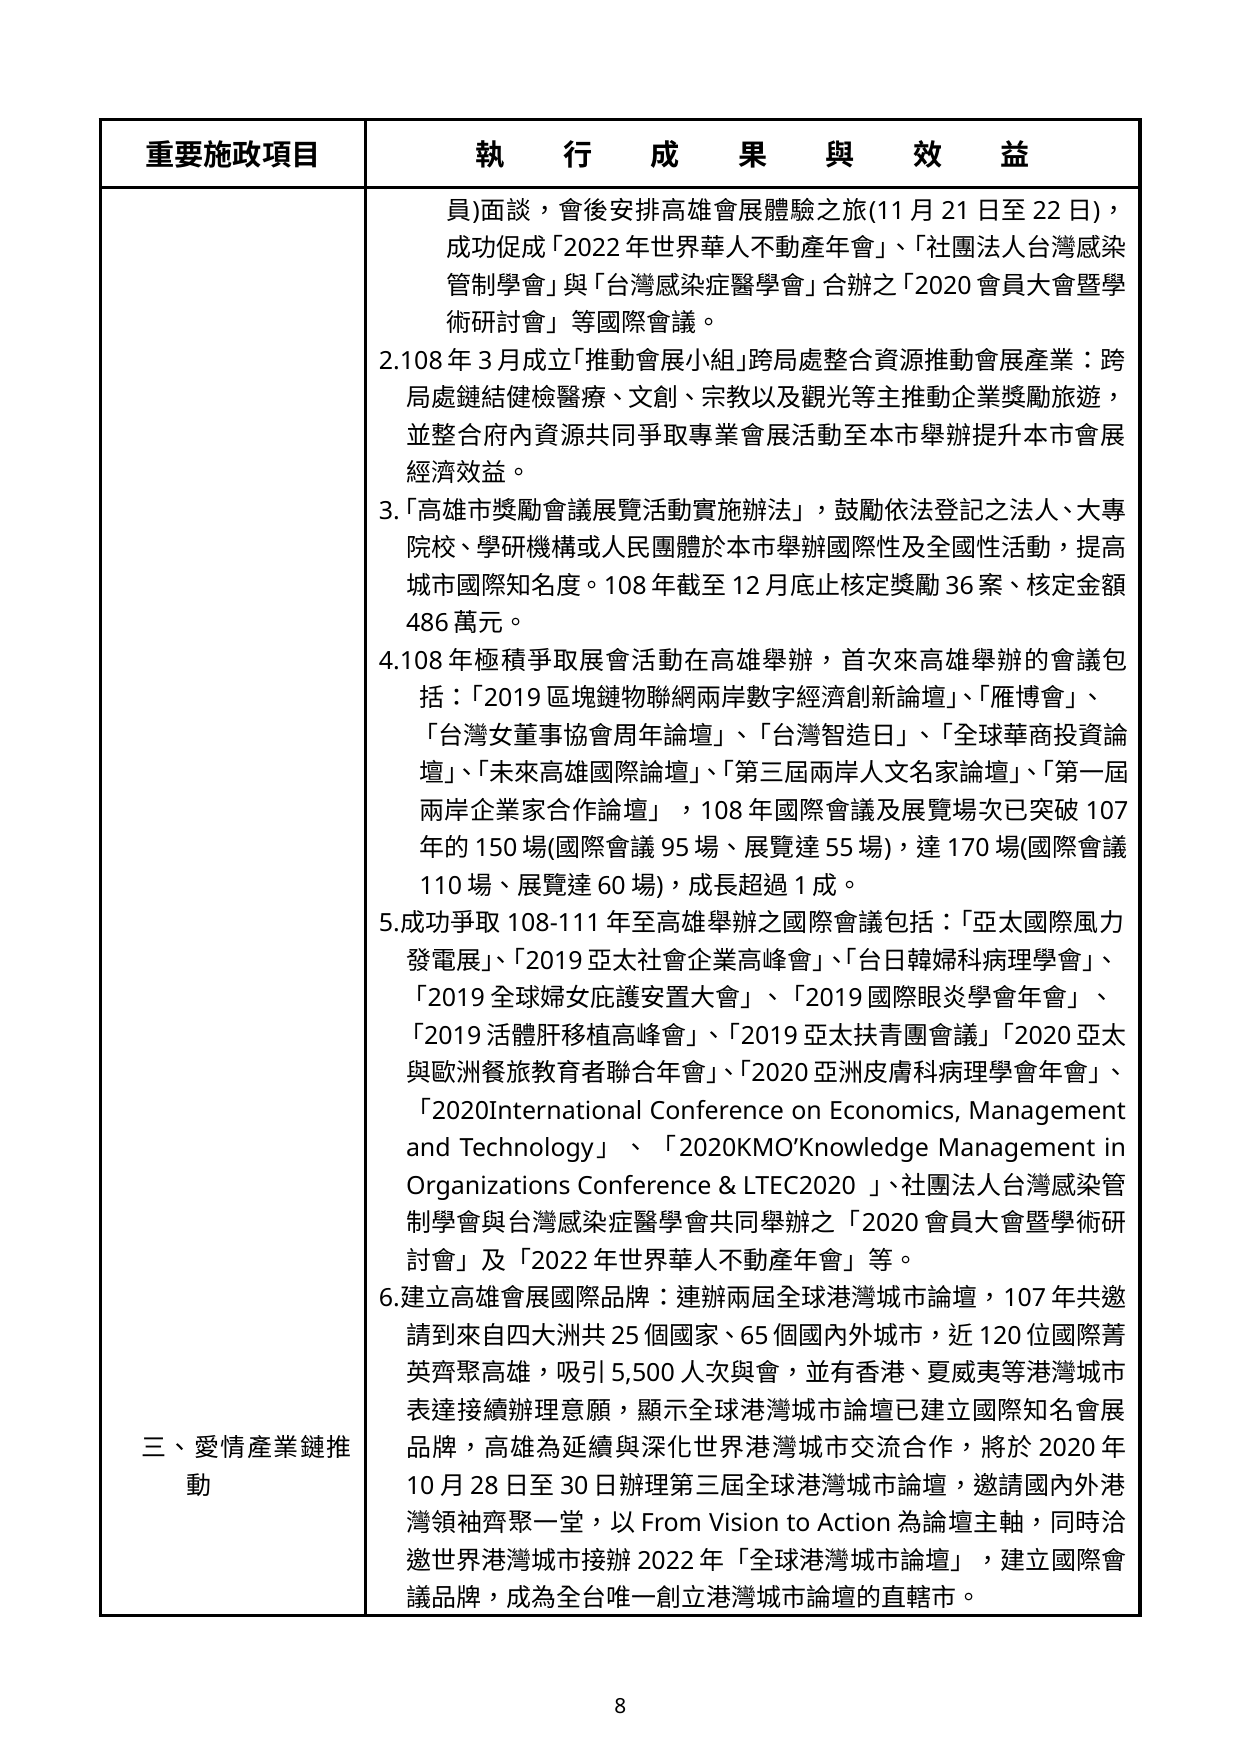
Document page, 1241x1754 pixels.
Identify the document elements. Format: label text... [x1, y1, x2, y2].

table_cell 三、愛情產業鏈推動 [102, 189, 364, 1614]
table_cell 1.辦理「地方產業創新研發推動計畫(地方型SBIR)」 自97年開辦地方產業創新研發推動計畫，截至108年累計通過802件研發補助計畫，政府補助金額高達新臺幣6億1,062萬元，帶動投資額19億4,804萬元及研發總經費14億7,566萬元，衍生產值25億7,440萬元，申請或取得新型、設計專利692件，並屢獲國際發明展各項獎項，對本市中小企業升級轉型極具助益。108年度申請案件較107年增加15%，補助總經費計3,718萬元，核定53件研發計畫，帶動研發總經費9,200萬元。 2.辦理「提升產業競爭力輔導計畫」 為提升本市中小企業之競爭力，經由訪視企業協助其解決經營及技術問題，並輔導企業爭取經濟部之SBIR、傳產技術開發計畫CITD或服務業創新研發計畫SIIR等中央補助資源，提升自我研發與技術能力。本府經濟發展局自102年執行提升計畫，截至108年12月，成功向中央申請補助計畫95案，補助1億9,046萬元。108年計輔導本市9家中小企業向中央提案爭取計畫補助，其中洛科儀器及五鮮級餐飲文化等2家獲得中央補助，總補助金額計500萬元，尚有4件計畫待審中，未公告核定。 3.辦理「高雄市政府中小企業商業貸款及策略性貸款」 本府經濟發展局與財團法人中小企業信用保證基金合作辦理「高雄市政府中小企業商業貸款及策略性貸款」，希望協助於本市辦理公司、行號或於稅捐機關辦有稅籍登記之小規模商業取得經營所需資金，提供公司、行號最高貸款額度為100萬元；小規模商業最高貸款額度為50萬元，貸款利率為2.545%。98年2月起受理至108年12月共計召開80次審查小組會議，累積撥貸件數計有935件，撥貸金額新臺幣5億6,649萬元。 為協助在地企業升級與減輕經營負擔，本府108年檢討修正「高雄市政府中小企業商業貸款及策略性貸款實施要點」，特別將中小企業商業貸款之貸款次數放寬，只要正常清還貸款且無相關違約事項，即可再次申貸一次。另為減輕企業申貸營運週轉金的壓力，將貸款保證手續費降低為0.375%。 4.推薦登錄證券櫃檯買賣中心(創櫃板) 本府配合證券櫃臺買賣中心政策，輔導具創新、創意及未來發展潛力之未公開發行企業發展，訂定「高雄市政府推薦微型創新創意公司申請登錄創櫃板作業須知」，透過本府審查與推薦，協助創新創意公司簡化申請創櫃版之相關流程。截至108年底本府推薦科宜生物科技(股)公司、傑迪斯整合行銷(股)公司、卡訊電子(股)公司及彬騰企業(股)公司正式登錄創櫃板。 1.營運「DAKUO高雄市數位內容創意中心」 「DAKUO高雄市數位內容創意中心」於101年正式營運，擔任「廠商投資高雄的跳板」及「中小企業之孵育室」，深化高雄數位內容產業之研發能量，以扶植新創公司及吸引人才根植高雄，提供創新創業之友善環境。截至108年12月累積進駐52家廠商，新產品研發超過281件，增加就業人口超過922人，共辦理1,672 場次招商與社群交流等活動，約60,430人次參加。 為推動遊戲產業發展及加速產業人才交流，自103年起，每年1月與全球連線共同舉辦「Global Game Jam全球遊戲創作營」，藉由國內外遊戲人才技術交流與合作，腦力激盪，截至108年共計創作超過63套遊戲。 2.營運「M.ZONE大港自造特區」 105年6月於駁二藝術特區8號倉庫成立「M.ZONE大港自造特區」，自108年起規劃「微型自造創業學院」，以演講或案例座談等方式邀請專業導師進行8場創業經驗分享；聘請專業創業顧問與準微型創業團隊一對一輔導。另透過展覽分享、課程規劃、社群聚會及活動等與自造者社團進行串聯，形成Maker 群聚空間。截至108年12月共辦理14場次大型展覽，相關課程、參訪、座談與社群交流活動1,476場，會員人數309人，FB粉絲數7,563人，參觀人次計49萬2,623人次。 108年12月7、8日舉辦「2019大港自造節」，以「正港樂園」為主題，吸引高雄33所自造教育FabLab聯盟學校參加，來自高雄各級學校、大專院校與產業界約164個單位參展，設置200餘攤，參觀人次計約3萬5,000人。透過大港自造節，讓自造團隊展現自我，提供團隊與市場直接連動的最佳舞台。 3.推動南臺灣跨領域計畫 105年起本府與工研院於本市財稅行政大樓15樓合設「南臺灣產業跨領域創新中心」，整合南部各大學及相關法人研發能量，協助進行跨領域科技創新，尋找新的技術應用於南臺灣既有產業，進而將技術或服務產業化以成立新創事業。同時亦提供南臺灣新創事業輔導與籌資等協助，期促進既有產業轉型、提升研發能量及吸引人才流入。截至108年12月底已輔導成立11家新創事業，協助59案新創事業籌資7,662萬元，並建立民間私人資金投資聯繫管道，形成南臺灣產業跨領域新創交流平台，進行產學研技術合作，邁向技術與服務產業化的最後一哩路。 4.打造「KO-IN智高點-高雄智慧科技創新園區」 本府選定本市財稅行政大樓13、14樓作為「KO-IN智高點-高雄智慧科技創新園區」，服務有意發展智慧城市技術與應用、或有計畫在本市進行實際試煉的新創團隊，提供落地發展空間、資源與機會。基地已於6月21日開幕啟用，截至108年12月，現進駐廠商計有32家，進駐率達76%，預估可衍生創造134個就業機會、2.6億元營業額、1.6億元投資額。 108年9月30日辦理創新創業大賽，最終首獎由智慧疫苗冰箱團隊獲得，決選當天亦媒合參賽新創團隊與創投進行投資媒合或商業合作洽談，該團隊亦通過申請進駐KO-IN；11月28、29日辦理國際論壇及商洽會，兩天活動共吸引約470人參與，並安排11場商洽會期促成廠商對接需求。 本市正由重工業城市轉型蛻變，藉由輔導石化鋼鐵、金屬機械、傳統工廠等產業升級、創新加值，同時引進數位創內容、智慧科技等新興產業，創造就業機會。 1.辦理「高雄市產經情勢分析(4季)」 自98年起開始蒐整國內外與本市產經數據，辦理產經情勢分析，除按季提出國內外與本市產經資料外，也撰寫專論，至103年已提送41篇專論，根據當前經濟情勢，掌握不同產經議題據為因應。 2.協助行銷本市特色產品 為推廣臺灣製MIT微笑標章產品，規劃行銷推廣活動結合健走活動，吸引民眾參與，藉由活動辦理拉近民眾距離，擴大全民參與，以提升國內廠商品牌及MIT微笑標章產品知名度及能見度。集結中央資源與經濟部工業局於108年10月26日假R7勞工公園共同主辦「第五屆高雄幸福出發健走趣‧微笑MIT 健康向前行」活動，本屆活動共吸引約3,000人次參加。 3.輔導申請觀光工廠評鑑 持續輔導本市地方產業特色化，鼓勵工廠營運朝向多元化發展，協助工廠轉型兼具觀光服務，設置觀光工廠。108年新增「宏裕行花枝丸館」及「裕賀牛𤛭工廠」通過經濟部觀光工廠評鑑，高雄目前已通過經濟部觀光工廠評鑑共計7家，讓民眾有更多兼具知識性及趣味性的觀光休憩新選擇。 4.推動南南合作產業對接計畫 為促進高雄利基產業及新創產業與南南市場進行產業對接，本府刻研擬本市與南南城市產業對接方案，並規劃辦理雙方交流活動，帶領本市中小企業及新創團隊共赴南南城市進行產業交流及城市觀摩，期促成本市廠商與南南城市廠商實質合作，延伸國外市場，創造可能之獲利空間。 依據「全民防衛動員準備法」除配合經濟部工業局辦理國營及民間重要專門技術人員調查外，按「物力調查實施辦法」規定，辦理本市物力(重要物資及固定設施)調查及統計，依計畫完成包括237家重要物資生產廠商名冊，固定設施含402所學校、345處宗教場所、292處文化活動中心、111座倉庫資料更新及實地抽（複）查工作，該調查更新之資料，均已鍵入經濟部「物力調查資訊系統」內，掌握轄內物資及工廠生產現況，以因應動員需要。 1.受理合法工廠登記申請 (1)工廠設立登記案件計489件。 (2)工廠變更登記511件。 (3)申請歇業工廠222家、抄錄388件、公告廢止65家。 (4)正常營運家數共7,632家。 2.加強未登記工廠輔導與管理工作 (1)為導正社會經濟秩序及促進工業正常發展，進行未登記工廠之矯正與輔導工作，辦理稽查次數計852次、裁罰162件，裁罰總金額700萬元，累計已繳罰款金額416萬5,600元。 (2)配合政府經濟政策，受理未登記且從事低污染行業之廠商辦理核發臨時工廠登記，並於5年輔導期間，協助廠商取得相關證明，邁向合法經營之路。臨時工廠登記申請期限於104年6月2日屆滿，共有1,578家(99年6月2日起受理家數)提出申請。截至108年12月31日止，第1階段核准1,353家、第2階段核准1,035家。 3.動產擔保交易登記 辦理動產抵押及附條件買賣登記1,210件，變更登記100件，註銷登記805件，抄錄516件。 1.召開產業園區座談會 為促進產業發展及強化競爭力，本府經濟發展局舉辦產業園區座談會，作為本府與業者交流平臺，增進政府、工業團體及原區服務中心等三方溝通聯繫的管道;108年7月辦理之座談會，針對本府經濟發展局刻正辦理之業務以「高雄產業輔導升級轉型之作法，與推動成功案例之介紹」為題進行專題報告，列管案件部分協助永安工業區解決186縣道路面改善及拓寬工程；改善前鎮加工區大華一路；協調小港區沿海二、三路道路(含兩側綠帶、退縮地等)公共設施維護及管理，及持續研擬因應台88下大發交流道前因上下班尖峰時段大發及和發產業園區交通回堵問題，本座談會規劃每半年辦理一次，預計109年3月再次辦理。 2.開發和發產業園區 因應高雄地區產業用地需求，積極協助廠商辦理報編非都土地變更業務。同時，依據產業創新條例規定，評估適當區位，規劃報編產業園區。103年度和發產業園區已核准設置，預計可開發136.26公頃。開發方面，已徵得開發商由中國信託人壽保險(股)公司 (於106年改台灣人壽保險(股)公司)、新亞建設開發(股)公司聯合組成取得，並於104年9月簽約，12月動土，目前已完成整地、道路工程、服務中心等主要工程，刻正辦理驗收作業，並因應進駐廠商需求持續辦理污水廠二期等擴充工程，預計109年8月底完成園區工程移交作業。招商方面，截至108年12月底申購67家、申租21家，預計引進員工數9,994人、增加年營業額945.58億元、促進投資529.56億元。和發產業園區產一可售地已完售，產一可出租坵塊出租率達92.7%。 3.報編仁武產業園區 依據產業創新條例規定，於國道10號仁武交流道周邊台糖仁武農場為基地，辦理「仁武產業園區」之報編作業，面積74公頃。本計畫已於108年7月17日通過環評審查，並於10月31日完成報編。11月18日召開招商說明會，吸引上百家廠商業者出席交流，近8成廠商表達進駐意願。規劃未來可釋出48公頃產業用地、創造6,300個就業機會、增加242億元地區產值，帶動產業轉型再造。 4.協助民間企業報編工業區、申請毗連非都土地變更及興辦事業計畫作業 (1)民間報編工業區 截至108年12月已核准設置產業園區設置案件計有天聲工業、英鈿工業、慈陽科技工業、誠毅紙器、南六企業、震南鐵線、宇揚航太科技、正隆紙器、裕鐵企業路竹及大井泵浦工業等10案；審查中案件計有拓鑫實業及德興等2案，新申請勘選土地案件有莒光塑膠研發1案。預計可提供129.44公頃產業用地；年產值約628億元；就業人數3,310人。 (2)毗連非都土地變更 截至108年12月底已核定毗連擴展計畫案計有味全、震南鐵線、乘寬工業、農生企業、泓達化工、聯國金屬、鈦昇科技、泰義工業、佶億工廠、瑞展實業、秉鋒、卓鋒、南發木器、鎰璋實業、新展工廠、隆昊企業、基穎螺絲、國盟、高旺螺絲、秉鋒(第二次毗連)、路竹新益、台灣維達、隆昊企業(第二次毗連)、隆興鋼鐵、永欣益、鈦昇科技 (第二次毗連)、三章實業、國盟公司梓官二廠(第二次毗連)、德興石材、和泰產業、世豐螺絲、海華鋼鐵等32案，另有基穎螺絲(第二次毗連)、明德食品、英德工業及宗美工業等4案審查中。預計可提供32.31公頃之產業用地；年產值379.39億元；就業人數3,558人。 (3)興辦事業計畫 截至108年12月底已核准罄穎、德奇、誠友、常進工業、笙曜企業、維林企業、韋奕工業、毅龍工業、佳揚實業、臺灣鋼帶、煒鈞實業、鋐昇實業、春祐工業、勝一化工、芳城工業、弘盛展業、雄順金屬、亞東氣體、暐盟、石安水泥美濃廠(第二次變更計畫)、建誌鋼鐵、鉅翃(第二次變更計畫)及勵龍等23案，另有鉑川及協和繩索等2案審查中，預計可提供13.30公頃產業用地；年產值90.22億元；就業人數518人。 5.爭取科技部籌設橋頭科學園區 行政院於108年12月6日核定橋頭科學園區籌設計畫，園區面積262公頃，可設廠用地164公頃，預計引入半導體、航太、智慧機械、智慧生醫及5G/6G網路、智慧機器人、智慧車輛、AI軟體服務等創新產業，預估年產值最高達1,800億元，並可提供11,000個就業機會。109年將續由科技部辦理環評作業，本府則協助區段徵收、聯外道路開闢及招商作業。 6.協助廠商辦理特定地區用地變更作業 本市共有41個特定地區，28區可依據非都市土地使用管制規則或都市計畫法相關規定申請合法化，截至108年12月已輔導5區通過審查，另有15區審查中。 1.配合商店街區特色行銷活動： 鼓勵商店街區組織自主提案，以更多元化的行銷方式，強化活動辦理效益。結合當地特色店家，舉辦符合當地人文色彩與產業特色之活動；108年配合「高雄過好年」由三鳳中街、南華觀光夜市、六合國際觀光夜市、甲仙商圈、新堀江商圈、光華夜市、忠孝夜市、後驛商圈、鹽埕堀江、興中、青年路家具街等辦理11場行銷活動；另商圈舉辦特色活動包括：端午節三鳯中街舉辦「三鳳慶端午-包粽表情意」活動、新堀江及中央公園商圈暑假舉辦Snoopy快閃系列活動、後驛商圈舉辦「驛起快閃」活動。 2.商圈轉型計畫： 配合鐵路地下化推動｢108年高雄火車站暨美麗島大道周邊商圈營造計畫」導入相關軟、硬體建置及輔導資源，藉此翻轉高雄車站周邊及中山路沿線商圈外界之既定形象，為商圈帶來人潮，創造經濟效益，達到活化美麗島大道、整合車站周邊商業機能目標，包括商圈資源盤點、學界進駐計畫、街區改造競賽等。 3.學界進駐計畫： 為擴大商圈資源挹注，導入學界創新思維，推動學界進駐商圈及公有市場計畫，透過產學合作機制，善用學界、法人與專家研發能力，落實在地陪伴，協助商圈轉型再造，擴大商機及資源。迄今已媒合9商圈6市場組織提案成功，標竿案例為六合夜市商圈取得清真標章，由和春技術學院輔導促成，高雄清真寺偕同指導，營造穆斯林旅客友善用餐環境，開拓回教市場商機，推動全台灣第一個模範友善穆斯林國際觀光夜市。 4.產業媒合推動智慧商圈： 協助商圈導入數位內容、ARVR體感計畫等創新應用，行銷商圈特色吸引人潮商機，標竿案例新堀江商圈已成功申請本府經濟發展局體感補助計畫(推廣應用型)，打造AR互動任務手遊，進一步達成導購消費，下載超過100次、遊戲互動超過600次，有效促進商圈經濟活力。 1.「高雄市政府會展推動辦公室」提供一對一會展諮詢服務，並赴海外參展行銷高雄會展產業，媒合商機拓展海外市場，行銷高雄會展產業，以形塑高雄會展形象，爭取大型展會活動到高雄舉辦。 108年提供會展主辦單位諮詢服務超過60案，諮詢次數超過百次。 108年9月16日邀集會展聯盟成員，正式發表高雄會展新品牌「Kaohsiung, we connect」，這個品牌代表高雄會展的行動，向外鏈結世界，向內鏈結產、官、學界，打造高雄成為國際港灣會展城市的決心。 108年9月24日至9月26日攜手高雄在地業者(漢來大飯店、高雄福華大飯店、高雄展覽館、惠康旅行社和i-Ride體驗中心)赴泰國曼谷參加「亞洲獎勵旅遊暨會議展」（Incentive Travel & Conventions, Meetings Asia，簡稱IT&CMA），與來自菲律賓、新加坡、德國、印度、美國、奧地利等國家專業買主進行逾200場商務洽談，為近兩年來詢問度最高。 108年11月20日首次結合「商機媒合會」辦理高雄會展論壇暨年會，邀請10個單位買主及19個單位賣家(高雄會展聯盟成員)面談，會後安排高雄會展體驗之旅(11月21日至22日)，成功促成「2022年世界華人不動產年會」、「社團法人台灣感染管制學會」與「台灣感染症醫學會」合辦之「2020會員大會暨學術研討會」等國際會議。 2.108年3月成立｢推動會展小組｣跨局處整合資源推動會展產業：跨局處鏈結健檢醫療、文創、宗教以及觀光等主推動企業獎勵旅遊，並整合府內資源共同爭取專業會展活動至本市舉辦提升本市會展經濟效益。 3.「高雄市獎勵會議展覽活動實施辦法」，鼓勵依法登記之法人、大專院校、學研機構或人民團體於本市舉辦國際性及全國性活動，提高城市國際知名度。108年截至12月底止核定獎勵36案、核定金額486萬元。 4.108年極積爭取展會活動在高雄舉辦，首次來高雄舉辦的會議包括：「2019區塊鏈物聯網兩岸數字經濟創新論壇」、「雁博會」、「台灣女董事協會周年論壇」、「台灣智造日」、「全球華商投資論壇」、「未來高雄國際論壇」、「第三屆兩岸人文名家論壇」、「第一屆兩岸企業家合作論壇」，108年國際會議及展覽場次已突破107年的150場(國際會議95場、展覽達55場)，達170場(國際會議110場、展覽達60場)，成長超過1成。 5.成功爭取108-111年至高雄舉辦之國際會議包括：｢亞太國際風力發電展｣、「2019亞太社會企業高峰會」、｢台日韓婦科病理學會｣、「2019全球婦女庇護安置大會」、「2019國際眼炎學會年會」、「2019活體肝移植高峰會」、「2019亞太扶青團會議」「2020亞太與歐洲餐旅教育者聯合年會」、「2020亞洲皮膚科病理學會年會」、「2020International Conference on Economics, Management and Technology」、「2020KMO’Knowledge Management in Organizations Conference & LTEC2020 」、社團法人台灣感染管制學會與台灣感染症醫學會共同舉辦之「2020會員大會暨學術研討會」及「2022年世界華人不動產年會」等。 6.建立高雄會展國際品牌：連辦兩屆全球港灣城市論壇，107年共邀請到來自四大洲共25個國家、65個國內外城市，近120位國際菁英齊聚高雄，吸引5,500人次與會，並有香港、夏威夷等港灣城市表達接續辦理意願，顯示全球港灣城市論壇已建立國際知名會展品牌，高雄為延續與深化世界港灣城市交流合作，將於2020年10月28日至30日辦理第三屆全球港灣城市論壇，邀請國內外港灣領袖齊聚一堂，以From Vision to Action為論壇主軸，同時洽邀世界港灣城市接辦2022年「全球港灣城市論壇」，建立國際會議品牌，成為全台唯一創立港灣城市論壇的直轄市。 本府經濟發展局盤點府內政策工具，研擬上位計畫、成立跨局處小組，擬定階段性目標，以橫向整合本府各局處資源發揮綜效，108年已盤點市府各局處共計55個計畫、超過4000萬元投入推動，並建立「愛來高雄」網頁、臉書粉絲專頁，從城市故事、愛情三部曲、最新消息、主題活動系統性推廣高雄產官各界愛情產業相關資源及活動。 階段性目標將從愛情產業鏈相關產業(如婚紗、喜餅等)為基礎，進行資源整合，以活絡相關產業、培育產業人才，並結合觀光打造高雄成為愛情特色城市。陸續結合婚攝、喜餅、廣告業者、高雄大專院校設計科系合作，辦理婚攝競賽、喜餅設計競賽等，以帶動婚攝產業發展，培育愛情產業設計人才。 108年12月6日-109年1月5日辦理「2019LOVE高雄追光季」，以愛情主題主燈結合環保議題，打造全台最大、最高、最環保光之耶誕樹，並以8大燈區每天30場燈秀，全台最長1400公尺耶誕大道，打造耶誕跨年遊客情侶必遊打卡聖地，截至108年底超過百萬人次造訪，帶動高捷運量平日約提升3成、假日提升超過4成，並帶動周邊商圈營業額成長超過3成。 摩天輪開發計畫，經108年8月30日招商說明會後，已吸引國內外民間業者主動向本府提案，並看好愛河出口港區開發潛力，本府亦於通過土地開發公司董事會後，即陸續安排潛在廠商與土地開發公司洽談，並現勘基地，土開公司也表達將全力協助招商，由市府媒合廠商與地主落實開發計畫本為招商例行業務，發揮高雄港灣城市優勢，全力衝刺高雄的經濟發展。108年12月12日召開進度說明會，首次由官方公開美國、加拿大提案廠商設計圖，並籲請交通部同意20工區開發協議書，加速愛情摩天輪招商開發進度。 1.截至108年12月止，公司登記家數81,752家，商業登記家數122,163家。 2.108年度受理公司登記案件合計67,383件，平均每月處理5,615件；受理商業登記案件合計28,663件，平均每月處理2,389件。 3.提供網路便捷服務，可查詢公司商業、登記公示資料、案件辦理進度、商號名稱保留案件結果及下載每月登記資料清冊。 1.執行本市特定行業(視聽歌唱業、舞廳、舞場、酒吧、酒家、三溫暖業、特種咖啡茶室)及夜店業、資訊休閒業、電子遊戲場業十大行業及人民陳情案件等日、夜間稽查取締。 2.108年度本府經濟發展局共稽查2,871家次。 3.108年度違章行號裁罰共55件： (1)依據「商業登記法」違規裁罰共6件。 (2)依據「高雄市營業場所強制投保公共意外責任保險自治條例」違規裁罰共4件。 (3)依據「高雄市特定行業管理自治條例」違規裁罰共18件。 (4)依據「電子遊戲場業管理條例」違規裁罰共27件。 4.加強稽查電子遊戲場業營業狀況，輔導業者合法經營，以提供安全環境，保障消費權益。截至108年12月31日止，本市合法登記之電子遊戲場業計286家。 1.提供各式消費者保護法、消費資訊及公平交易法、商品標示法等相關書表及摺頁供民眾免費索取參閱。 2.依據商品標示法規定抽查市售商品，108年度計抽查5,292件商品，其中不符規定者1,030件，不合格率19.46%。其不合格者均分別通知廠商或權責單位追蹤改善。 3.配合消費者保護官進行專案查核，及對於人民陳情案件、協調案件、重大消費爭議案件相關資料之蒐集等事項。 促請台灣自來水股份有限公司積極辦理汰換舊漏管線，提升輸配管線供水功能，減少漏水率，維護水質。108年度汰換本市自來水舊漏管線長度44公里(44,044公尺)，經費5億2,445萬6,578元。 1.規劃辦理「108年度公用天然氣事業經營暨安全管理查核計畫」，並於10月辦理「108年高雄市公用氣體、油料管線與輸電線路災害應變中心模擬開設動員演練」，聘請學界專家學者擔任講評人員，透過平時演練，提升天然氣事業從業人員災害防救及風險評估能力與維運能力，增進用戶使用安全。 2.督導轄內欣高石油氣公司用戶20萬4,490戶(含民生用戶為204,466戶、工業用戶24戶)、南鎮天然氣公司用戶12,018戶(民生用戶11,978戶、工業用戶40戶)及欣雄天然氣公司用戶83,283戶(含民生用戶82,655戶、工業用戶628戶)等3家瓦斯公司總戶數29萬9,791戶(含民生及商業用戶29萬9,099戶、工業用戶692戶)進行民生用戶及工業用戶定期安全檢查(一般家庭用戶每2年1次，工業用戶及商業用戶每年1次)，提高設備及管線妥善率，增進用戶使用安全。 3.受理本市加油(氣)站、漁船加油站總計286家之設立、登記與變更申請審核業務。同時辦理加油(氣)站營運設備設置之相關法令宣導事宜。於108年完成110家加油站營運督導檢查工作。 4.成立「高雄市政府取締違法經營石油執行小組」及「高雄市政府取締違反石油管理法處分審查小組」執行違反石油管理法之取締及處分業務，維護油品市場秩序。 本府經濟發展局辦理108年液化石油氣分裝業及零售業之氣源流向供銷資料、桶裝液化石油氣灌裝及銷售重量與揭示零售價格資訊查核作業，業已辦理230場瓦斯行查核及宣導工作，總查核支數916支，合格支數為900支，不合格支數16支，總合格率為98.253％。另會同經濟部標準檢驗局及本府消防局辦理20場液化石油氣分裝業及75場液化石油氣零售業聯合稽查作業。其中不合格者，計有零售業8家，均已依法進行裁處，確保桶裝液化石油氣供應質量。 受理下列與民生有關之各項申請登記與管理作業 1.自來水管承裝商部分截至108年12月31日，高雄市登記有445家。 2.公用天然氣導管承裝商部分截至108年12月31日，高雄市登記18家。 1.電器承裝業部分截至108年12月31日，高雄市登記有925家。 2.用電設備檢驗維護登記與管理，截至108年12月31日，高雄市登記有43家。 3.用電場所專任電氣技術人員部分截至108年12月31日，高雄市有8,270場所登記。 1.訂定「高雄市政府暨所屬機關學校節能減碳實施計畫」，督導市府各機關學校遵行。 2.建置「高雄市政府暨所屬機關學校能源使用申報系統」，提供市府各機關學校定期申報用電資訊，以作為本市對年度節約目標達成狀況之檢核依據。 配合經濟部能源局推動「縣市共推住商節電行動計畫」，107-109年為期3年，辦理節電基礎工作、設備汰換與智慧用電工作及因地制宜方案。 1.節電基礎工作：辦理能源稽查輔導、能源大數據分析、節電志工培力與輔導、推動公民參與能源治理、節能教育與推廣。計畫第2期(108年)預算金額8百萬元執行率達65.91%，累計年節電量推估可達24萬度。 2.設備汰換與智慧用電工作：以設備汰換與智慧用電補助計畫第2期(108年)預算金額1億9,550萬8,400元，執行率達93.73%，累計年節電量推估可達8千8百萬度。 3.因地制宜方案:跨局處請相關機關辦理，以削減尖峰用電及擴大經費節電效益為原則，並兼顧住宅、服務業及機關學校三大部門及型塑節電氛圍，且匡列部分經費照顧弱勢族群，截至108年12月底執行進度達88.02%，經費執行部分依各局處發包簽約動支情形不同，已動支經費為3,799萬元(第二期預算金額4,316萬元)。 1.自103年8月起協助經濟部能源局辦理裝置容量不及30瓩免競標屋頂型太陽光電發電設備同意備案、設備登記等相關業務之申請案，104年將審查裝置級距提高至50瓩，105及106年審查裝置級距提高至100瓩，107年度審查裝置級距再提高到單案500瓩。108年本市轄內單案500瓩以下完成設備登記件數1,096件，總裝置容量155,835.982瓩。本市轄內至108年單案500瓩以下累計完成設備登記4,835件，總裝置容量454,504.7105瓩。 2.推動綠色融資專案，提供於本市設立登記之能源服務業者及市民裝置太陽光電設備融資。截至108年12月止審查累計通過第三類案件67件，融資金額1億9千2百萬元；第四類案件313件，融資金額1億4,668萬元，累計金額3億3,868萬元，增加6,123峰瓩。 3.於本市旗后觀光市場屋頂設置太陽光電發電系統，裝置容量77.28瓩，108年售電收入總計262,289元；武廟市場屋頂太陽光電裝置容量9.75瓩，108年售電收入總計77,549元。 4.民間廠商租用公有建築物並申請免參與競標設置太陽光電發電系統回饋金收入：108年度廠商租用公有建築物繳交免參與競標設置太陽光電發電設備之行政處分(回饋金)收入約215萬9,711元，撥付966,000元作為本府中小企業商業貸款及策略性貸款第四類貸款信用保證基金。 5.經濟部於104年8月11日公告修正太陽光電發電設備競標作業要點規定，民間業者承租公有建築物已無需再經直轄市、縣(市)政府核准，亦即無須向本府繳交回饋金即可適用免競標對象。 1.本市暫不開放受理陸上土石採取 為加強取締本市陸上違法盜濫採土石，及對於盜採土石所遺留之坑洞有效善後處理，成立「高雄市政府陸上盜濫採土石取締暨遺留坑洞善後處理專案小組」，積極進行跨局處橫向聯繫善後處理分工，增進執行效果。 2.陸上盜濫採土石遺留坑洞善後處理 本府積極配合中央對於陸上盜濫土石坑洞善後處理計畫期程目標及政策，執行本市盜濫採土石遺留坑洞善後處理作業。列管坑洞數從105年35處降至108年底20處(包括6處中央列管、14處地方自行列管)，成效獲中央肯定。 1.本府於108年舉辦17場次「既有工業管線維護管理、自主檢查與災害防救查核」、6場次緊急應變能力與動員成效測試、1場次跨局處實兵演練、3場次地下工業管線洩漏情境沙盤推演、2場次高風險敏感區域疏散避難演練及疏散避難宣導。本市14家既有工業管線業者依高雄市既有工業管線管理自治條例第5條規定，均已於每年10月31日期限前提送109年度管線維運計畫，本府於12月27日審查完成並予以備查。 2.目前廠商提送審查中之既有工業管線為72條，總長度941公里。較氣爆前減少17條管線，共減少357公里。 1.醫療器材查驗登記培訓課程 為拉近產學研各界於醫療器材查驗登記及上市的距離，本府經濟發展局於108年2月至7月辦理108年醫療器材查驗登記培訓系列課程，規劃6天10堂課程，藉以達到加速產品上市的目的，有效控管生產成本，本次系列課程參與人次達738人次。 2.航太NADCAP認證課程 為培育更多航太產業的人才，提升航太產業國際競爭力，本府經濟發展局邀請NADCAP官方講師授課，也鑒於本市規劃的仁武產業園區係以航太廠商為招商對象，因此首度開放非高雄廠商付費參加計有漢翔、公準、晟田、駐龍、嘉華盛，外縣市有台灣穗高、榮剛材料、亞洲航空、燁鋒輕合金、1間品保公司及越南Universal Alloy Corporation等11家廠商報名參加完成結訓獲頒證書， 透過課程讓航太業者提高申請NADCAP認證的成功率與縮短NADCAP認證前準備的時程。 3.國際航太商機媒合平台登錄說明會 本府經濟發展局於108年10月31日「國際航太商機媒合平台登錄說明會」，邀請到全球最大航太專業認證單位「美國航太品質評審協會」亞洲區總經理現身說法，親自向業者講解申請「航太合格產品清單(Qualified Products List, QPL)」流程，計有高雄5家航太業者參與，甚至吸引10家外縣市業者到場朝聖，後續將會輔導高雄廠商申請進入QPL，協助建立與全球航太通路商交易管道，將有助於增加國際曝光度，取得國際航太供應鏈訂單。 4. KOSMOS ACADEMY體感奇點學院 108年共規劃8梯次課程分別由智崴集團、夢想動畫、兔將創意、維亞娛樂、西基動畫等體感科技上下游之廠商協助全程主導培訓之內容(含教材設計與提供)、軟硬體設備支援、業師挹注、培訓學員篩選、及學費補助等。累計培訓時數786小時，培訓190人次，並促成聘用就業24人。 5.辦理「KOSMOS PITCH 體感科技創新選拔競賽」 加入相關類美國加速器工作坊型態的課程，邀請新創圈業師、創業家、法律專家顧問，進行一對一輔導募資與商務擴展等，為新創孵化注入一股新的能量、新的思維與新的視野。 攜手矽谷加速器Plug and Play(PNP)國際新創加速器，輔導25組新創團隊參與，最終評選出金獎隊伍南瓜虛擬科技有限公司，兩名潛力獎維亞娛樂有限公司及踢歐哎哎實驗室。 南瓜虛擬科技有限公司於9月底前往矽谷接受創業培訓，並透過PnP鏈結國際發展資源，並於12月回台分享受訓經驗。 1.配合2019放視大賞打造KOSMOS館 展示多元體感科技產品，包含遊戲、藝術、教育、健康醫療產業等領域，讓民眾感受現今體感科技內容創意。同時讓高雄成為亞洲體感新焦點，捲動企業、民眾、社群聚焦在高雄。包含智崴集團、維亞娛樂、樂美館、競鋒國際、鈊象電子、夢想動畫、及KOSMOS館，共計18家廠商展出46項產品，3天展出期間吸引逾10萬人次參加。 2.辦理首屆高雄體感嘉年華 匯聚體感科技旗艦廠商及新創團隊，展示體感科技應用在遊戲、藝術、教育、健康醫療產業等多元領域產品，讓民眾感受現今體感科技內容創意，同時讓高雄成為亞洲體感新焦點，捲動企業、民眾、社群聚焦在高雄。本次活動突破以往在室內靜態的攤位，以高雄海港貿易興盛，貨櫃車將貨物送往各地的意象，巡迴至岡山、旗山、鳳山及海洋流行音樂中心等地展出，展出期間共13天，累計觸及人次逾10萬人次，並帶動產值逾2,000萬元。 3.辦理第10屆高雄市優良日商表揚典禮活動 為持續得到日本企業的支持，沿續完整的商務資訊以及投資服務，共同創造更多的商機，本府經濟發展局於108年12月19日持續辦理第10屆高雄市優良日商表揚典禮活動，甄選出台灣日石股份有限公司、台灣東京窯業股份有限公司及台灣中外爐工業股份有限公司等3家優良日商，表達本市對日商企業之重視，並藉由表揚活動提升雙方友好關係。 4.首度辦理2019高雄典範企業領航獎 (1)為肯定本市企業在地深耕發展，積極開拓國際舞台與健全企業營運管理，本府經濟發展局於108年12月12日首度辦理「2019高雄典範企業領航獎」，選拔以高雄為主要經營基地，並在國際市場具高度競爭力特質之優良在地企業，期以高雄在地打拼的精神，做為本市各類型企業的典範，獎項包含有「深耕典範領航獎」、「新創標竿領航獎」、「卓越創新領航獎」、「綠色節能領航獎」、「投資典範領航獎」、「潛力之星獎」及「評審團大獎」，獲獎企業共計35家。 (2)「深耕典範領航獎」有世華金屬、台虹科技、安拓實業、有益鋼鐵、智冠科技、雷科、聚和國際、駐龍精密機械、興勤電子；「新創標竿領航獎」有方陣聯合、先進醫資、聯和趨動；「卓越創新領航獎」有東台精機、長亨精密、長興材料；「綠色節能領航獎」有昇宏國際企業、節能屋能源科技；「投資典範領航獎」有南六企業、鋐昇實業等，另本次獎項特立典範潛力之星，期望具潛力的明日之星企業能繼續為高雄產業發展留下美名，「深耕典範潛力之星獎」有人杰老四川、汎武事業；「卓越創新潛力之星獎」有一等一科技、上鎧鋼鐵、尚富工業、哈瑪星科技、盛興鋼品、勝典科技、漢瑪科技、瀚銘科技；「投資典範潛力之星獎」有旭和螺絲、峻灃企業、高全存企業等。另台虹科技、南六企業、智冠科技獲選為「評審團大獎」。 5.成立「本市工商發展投資策進會」 (1)為迅速掌握產業脈動，廣蒐企業投資需求，由市長擔任召集人，邀請學術界、公用事業、製造業、餐飲業、食品業等在高雄具代表性企業家、經濟發展局局長、蔡金晏議員及黃紹庭議員擔任委員，成立「高雄市工商發展投資策進會」，於108年7月25日召開第一次委員會議，8月2日正式揭牌。 (2)工策會置總幹事、副總幹事等人，執行委員會之決議事項及綜理會務工作，主動出擊拜訪企業，即時取得第一手產業動態訊息與企業對經營投資環境需求等資訊，瞭解高雄產業現狀問題，成為市府與企業間重要溝通橋樑。 (3)108年下半年以投資業務、工商服務、會務廣宣（國內外廣宣活動、網站架設、廣宣手冊-高雄招商投資熱點）為三大工作主軸。在投資業務方面，主動接洽17家廠商，3家廠商已落實投資；在工商服務方面，拜訪本市相關工業區服務中心與工業區廠協會，完成34家廠商所提出之協處服務。在會務廣宣部分，主要針對廣宣高雄投資環境與產業商機，108年主辦2場活動、協辦3場活動及共同廣宣2場活動。 (一)赴新加坡辦理新創座談會及投資說明會 1.108年2月25日-2月28日赴新加坡辦理新創座談會及投資說明會，行銷高雄投資環境並邀請新加坡國立大學（NUS）、新加坡前三大銀行大華銀行所支持的創業加速器Finlab及多家新創業者等，分享創業基金營運模式與扶植新創企業成功經驗。 2.另為培養高雄創新團隊，擴大商務交流，市府也引進新加坡知名加速器Rainmaking Innovation投資高雄，並與本府經濟發展局簽署合作備忘錄，藉由其輔導國際新創經驗協助高雄，鏈結引進海外新創團隊、國際企業、投資人至高雄，及協助高雄新創團隊、企業進入國際市場，活絡高雄雙向經濟。 (二)赴美國參訪South by Southwest 1.108年3月8日至16日帶領3家本市體感科技廠商(智崴資訊科技股份有限公司、南瓜虛擬科技有限公司及金展創意有限公司) 參訪South by Southwest，協助媒合業者及人才接軌國際，創造更多產品、服務輸出海外機會。 2.在本府經濟發展局見證下，由資訊工業策進會與全球最大新創加速器「Plug and Play Tech Center」簽訂國際合作意向書，協助高雄體感團隊鏈結矽谷創投、業師、科技社群等創業資源。 3.108年辦理之「KOSMOS PITCH 體感科技創新選拔競賽」，選出南瓜虛擬科技有限公司至Plug and Play受訓，直接鏈結國際資源及創投資金。 (三)赴德國辦理高雄金屬加值產業技術參訪 1.108年3月13日於「2019德國科隆牙科展」舉辦「高雄主題夜」，促成2家德國牙材廠商與高雄廠商簽署合作備忘錄，訂單金額達新臺幣1,000萬元。 2.108年3月19日至21日結合台灣螺絲工業同業公會於「2019德國斯圖加特螺絲展」設置「高雄主題館」，助攻高雄業者接獲訂單金額估達1,400萬美元。 3.參訪BioMedizin Zentrum德國生醫科技園區，機電整合製造商FESTO、汽車製造商賓士組裝廠、機電設備商 Robert Bosch、工具機製造商TRUMPF等企業。 (四)赴美國演講暨招商 1.108年4月13日市長出席南加玉山科技協會舉辦的「點亮高雄、創新經濟」全球玉山經濟論壇。玉山科技協會捐助高雄青年創業基金。 2.108年4月16日市長與富比庫在美國矽谷全球玉山科技協會矽谷高峰論壇會後簽訂LOI，合作內容包括富比庫預計增加1千萬美元投資高雄，並提供超過100人實習與就業機會。以及協助促進高雄各大學的STEM(科學，技術，工程和數學)教育，舉辦國際活動、研討會和相關會議等，使矽谷生態系統和高雄商業之間建立更緊密的聯繫。 (五)赴日本招商說明會 1.本府經濟發展局 應日本台灣交流協會邀請，108年7月至「橫濱商工會議所」參加「台灣商務研討會」，並以「高雄投資的機會與亮點」為主題進行演講，超過百位日商與會，涵蓋科技、金屬、機電、化學及服務業等企業。 2.赴日期間，拜會日本循環經濟有關的政府、法人協會與企業，如經產省素材產業課、鋼鐵Slag協會、JFE塑料資源公司。另 參訪日本綱島智慧城市、東京創業站等。 (六)赴中國深圳參展暨參訪 本府經濟發展局108年11月率高雄業者赴深圳參加2019台灣創藝生活節，推廣高雄好產品及高雄好物市集淘寶店。並 鏈結深圳與東莞台商協會，瞭解大陸台商發展現況，並建議回台投資。另 訪視柴火創客園區、深圳台灣青年就業創業服務中心、清華東莞創新中心，以了解大陸扶持新創企業政策，作為本市政策參考。 (七)赴菲律賓參展暨參訪 1.本府經濟發展局帶領高雄醫材業者及高雄化妝品業者赴菲律賓參展，108年 11月8日-9日於2019菲律賓臺灣形象展設置「高雄好物館」，協助本市醫材業者取得現場訂單達300萬元，衍生訂單達2,000萬元。 2.11月11日率領業者拜訪菲律賓東方大學牙科學院(University of the East - College of Dentistry)與菲律賓中央大學牙醫學院(Centro Escolar University)，期培養醫學生使用高雄醫材產品習慣，並提升產品信賴度。同日辦理「高雄商洽交流夜」，拓銷本市醫材產品，媒合醫材業者與當地牙醫師及牙科通路商，現場促成光宇醫療儀器公司與菲律賓通路商JANDRA GLOBAL TRADERS CORP.簽署代理合約，引進約250萬元光宇產品至菲律賓，並拓展市佔率。 108年度共核准12案，投資補助7案、研發獎勵5案，核准金額約7,142萬元，執行效益預計如下： 1.總投資金額：約32億1,872萬元。 2.創造就業機會：1,293人。 包含鴻海集團購地興建智慧工廠、頻譜電子總部落成、在地企業鄧師傅興建中央工廠、日月光及華泰等大廠興建高端製造研發大樓等 (一)鴻海集團投資案 108年3月17日本府經濟發展局與鴻海集團雲高科技簽署MOU，並積極帶領鴻海現勘投資用地，5月於和發產業園區購置約1.2萬坪土地，投資興建一座智慧工廠，生產伺服器等相關產品。 (二)頻譜電子投資案 108年3月27日頻譜電子舉行高雄總廠暨新總部大樓落成典禮，新增投資2.5億元，5年內可創造約90個就業機會。 (三)博竑食品廠(鄧師傅)投資案 108年5月19日舉辦動土典禮，預計投資2億元購置機器設備及建廠，預估未來年產值5千萬元、創造100~150個就業機會。 (四)楠梓加工出口區鑽石場域更新計畫 108年6月5日舉行加工區楠梓園區鑽石場域更新計畫核准投資暨聯合動工典禮，共吸引日月光、華泰、興勤及宏璟等4家公司聯合投資，分別興建高端封測大樓、高階半導體製造中心及高階製造暨研發大樓。鑽石場域更新共釋出3.47公頃土地、新增產業空間20萬平方公尺，創造投資金額約406億元、增加4,200個就業機會。 (五)海霸王 海霸王預計投資80億元，於前鎮漁港旁興建全臺最大複合型冷凍物流園區，預計110年第三季營運。 (六)達麗米樂投資案 開發複合式休閒娛樂購物廣場，總計畫預計投資20億元、創造1,100個就業機會，108年9月20日舉行(B區)動土典禮，預計110年底正式營運開幕。 (七)法商迪卡儂投資案 法商迪卡儂與一功營造共同攜手合作，將興建南臺灣第一間旗艦店-高雄亞灣旗艦店，預計投資4億元、創造200個就業機會，108年12月5日舉行動土典禮，預計109年底前完工開幕。 (八)正隆投資案 108年12月16日正隆(股)公司舉行燕巢新廠開工動土典禮，正隆主要從事紙類生產及銷售，為全球百大紙業公司之一，國內第一大工業用紙廠及紙器廠。為擴大生產量能，規劃設置新廠，從事瓦勒紙板、紙箱等紙器加工，預計投資13億元、創造300個就業機會。 本府積極招商引資，由經濟發展局設立投資服務單一窗口-招商處，依據過往服務廠商經驗，如能在廠商投資評估初期，即時提供合適投資用地，可大為提升廠商投資本市意願，是以，經濟發展局持續提供用地媒合服務，以有效協助潛在投資廠商取得合適投資用地。截至108年12月底，已提供用地需求服務計459案次，媒合成功案例包含鴻海集團購買和發產業園區土地。 本市重大投資案件推動小組108年度階段性協助成果: (一)108年1月9日南部科學工業園區變更高雄園區土地，開發計畫書核准變更。 (二)108年1月24日鄧師傅滷味(股)公司中央廚房設廠取得第二期建造執照，5月19日舉行動土典禮。 (三) 108年5月鴻海集團於和發產業園區購置1.2萬坪土地。 (四)統一集團夢時代開發案(第二期)，108年6月25日環境影響差異分析同意備查、7月5日交通影響差異分析同意核備、9月4日都市設計審議核發許可。 (五)108年9月10日海霸王冷凍批發市場建築綜合開發案，建造執照核准變更。 (六)裕鐵公司路竹產業園區開發案，108年4月12日環境影響評估審查決議通過、8月30日開發計畫書核准、9月10日可行性規劃評估核定，9月24日函經濟部備查。 (七)正隆紙器(燕巢)工業區報編案，108年6月28日環評變更內容對照表同意備查、10月2日開發計畫書核准變更、10月31日取得建照建造執照、12月16日辦理動土典禮。 1.攤鋪位使用費計收 自108年1月至12月計收本市公有零售市場固定攤攤鋪位使用費新臺幣(下同)3,844萬6,214元，臨時攤計144萬7,960元，合計3,989萬4,174元。 2.環境衛生督導 本府經濟發展局自108年1月至12月止計執行13,385場次，消毒1,016場次，督促各市場自治會及管理委員會加強清除登革熱病媒蚊孳生源，做好水溝清理及消毒工作，以維市場環境衛生。 3.傳統市集環境改善，營造優質消費場域 (1)公有市場分年分區環境改善計畫：108年度辦理公有市場改善工程，改善彌陀、阿蓮、梓官第一、湖內、岡山第一、岡山第二、永安、橋頭第一、鼓山第三、三民第一、三民第二、中華、前金、鼓山第一、苓雅、國民、旗津、旗后觀光、鳳山第一等19處公有市場，藉由硬體環境設施改善，營造清爽、明亮的消費場域，提升公有市場整體形象。 (2)市場公廁優質提升計畫：向中央申請經費補助，改善六龜、彌陀、哈囉、果貿、鹽埕示範及鹽埕第一等6處公有市場廁所，加強通風打造「不髒、不濕、不臭」公廁環境，更換公廁硬體設備，以維公廁環境潔淨品質，重視性別友善如廁需求，因應人口老化趨勢，重新檢討馬桶型態(坐式、蹲式)。 (3)108年度辦理民有市場營運評比補助計畫，修繕本市永祥市場、民生市場、建興市場、自由市場、福東市場、三和市場及憲德市場等7處民有市場，藉由更新市場公共設施，打造安全優質的市場環境，提升民有市場競爭力。 (4)108年度辦理攤販臨時集中場營運評比補助計畫，辦理成績優良攤集場修繕補助：三山國王廟、蚵仔寮、吉林夜市、苓雅市場、凱旋青年夜市及六合夜市等6處攤集場，提供攤商安全的營業空間，並營造消費者優質的消費環境。 4.公有市場空攤提供青年作為創業試驗基地 為鼓勵青年創業，推出「青年創業試驗市場基地」計畫，共有楠梓第一、新興第一、鼓山第一、三民第二、中華、大寮大發、鳳山第二等7處市場12位本市青年營業計畫通過審查，提案包含結合原住民族產業創新價值計畫、以高雄在地食材製作雞精調理包、透過在地大學培力輔導新住民著手經營「盛食餐廳」、建立市場社群媒體行銷販售獨有手工皂及再生療癒盆栽等。提案者以年租金10元承租市場攤位，低成本門檻即可開創新事業，實現市府支持青年市民在傳統市場實現創業夢想，也為市場注入創意及活力。 5.市場導入單一經營體 推動本市鹽埕第一公有零售市場活化，徵選出高雄在地廠商「叁捌地方生活文化有限公司」，藉由業者創新思維塑造市場品牌意象、經營官網粉專，持續辦理主題性市集，提高市場能見度。活化前僅零星攤位進駐，叄捌旅居帶來3家青年進駐市場以外，鄰近的大溝頂（五福四路至新樂街一段），亦吸引了不少青年來鹽埕創業，前後約12-15家。 6.學界進駐市場輔導計畫 自8月辦理學界進駐市場輔導計畫，國民、龍華、林德官、三民第二、梓官第一、鳳山第二等6處公有市場與國立高雄師範大學、正修科技大學、東方設計大學、和春技術學院等校合作，透過學校老師專業指導，並帶著年輕學子進入市場，舉辦二手市集、聖誕市集、架設社群平台、貴婦年菜促銷…等，為市場提供有別以往的創新經營型態。 7.市場用地活化招商 (1)灣市38市場用地土地標租案：灣市38市場用地位於榮總路與榮耀街交叉口，榮民總醫院側門正對面，為積極辦理用地開發，增加市府收益，108年7月25日至111年7月24日續租民間業者作平面式臨時路外公共停車場，年租金新臺幣6,276,000元，活化市場用地，紓解榮總附近地區停車問題，挹注本府財政收益。 (2)辦理岡山欣欣市場（德明攤販協會）既有攤商集資興建經營市場案：配合地政局本市第87期岡山區大鵬九村市地重劃，劃設一處市場用地(0.5公頃)，租予高雄市岡山德民攤販協會，由欣欣市場攤商以民間資金於該市場用地興建市場，於108年7月16日取得使用執照，7月21日試營運，200多家攤商進駐，9月13日正式開幕營運，年租金新臺幣1,199,611元，保留傳統市場古早美食，同時挹注財政收入。 (3)陽明超級市場標租：108年10月24日原承租者愛國百貨股份有限公司租期屆滿，108年10月9日重新公開招標，由全聯實業股份有限公司以三年租金總額新臺幣10,836,000元得標。活化市場建物，提供附近居民民生物資採買場所及增加本市就業人口。 (4)康莊超級市場標租案：自108年6月15日至111年6月14日標租予全聯實業股份有限公司經營超級市場，總租金收入達1,476萬元，提供附近居民民生物資採買場所及增加本市就業人口。 8.公有市場屋頂建置太陽光電 挑選鼓山第一、前鎮第二、旗山、岡山文賢、龍華、中興、大樹、武廟、永安、中華等10處公有市場屋頂辦理標租設置太陽光電，響應能源政策，為市府開源節流，同時改善市場屋頂漏水情形、延長屋頂使用壽命、降低室內溫度等促進市場建物屋頂有效利用。本案預計提供約14%回饋，包含經營年租金為每年74萬元(7%售電回饋)，以及每月各市場自治會6,500元環境清潔維護費(7%售電回饋)。 [367, 189, 1138, 1614]
table_header 重要施政項目 [102, 121, 364, 186]
table_header 執 行 成 果 與 效 益 [367, 121, 1138, 186]
